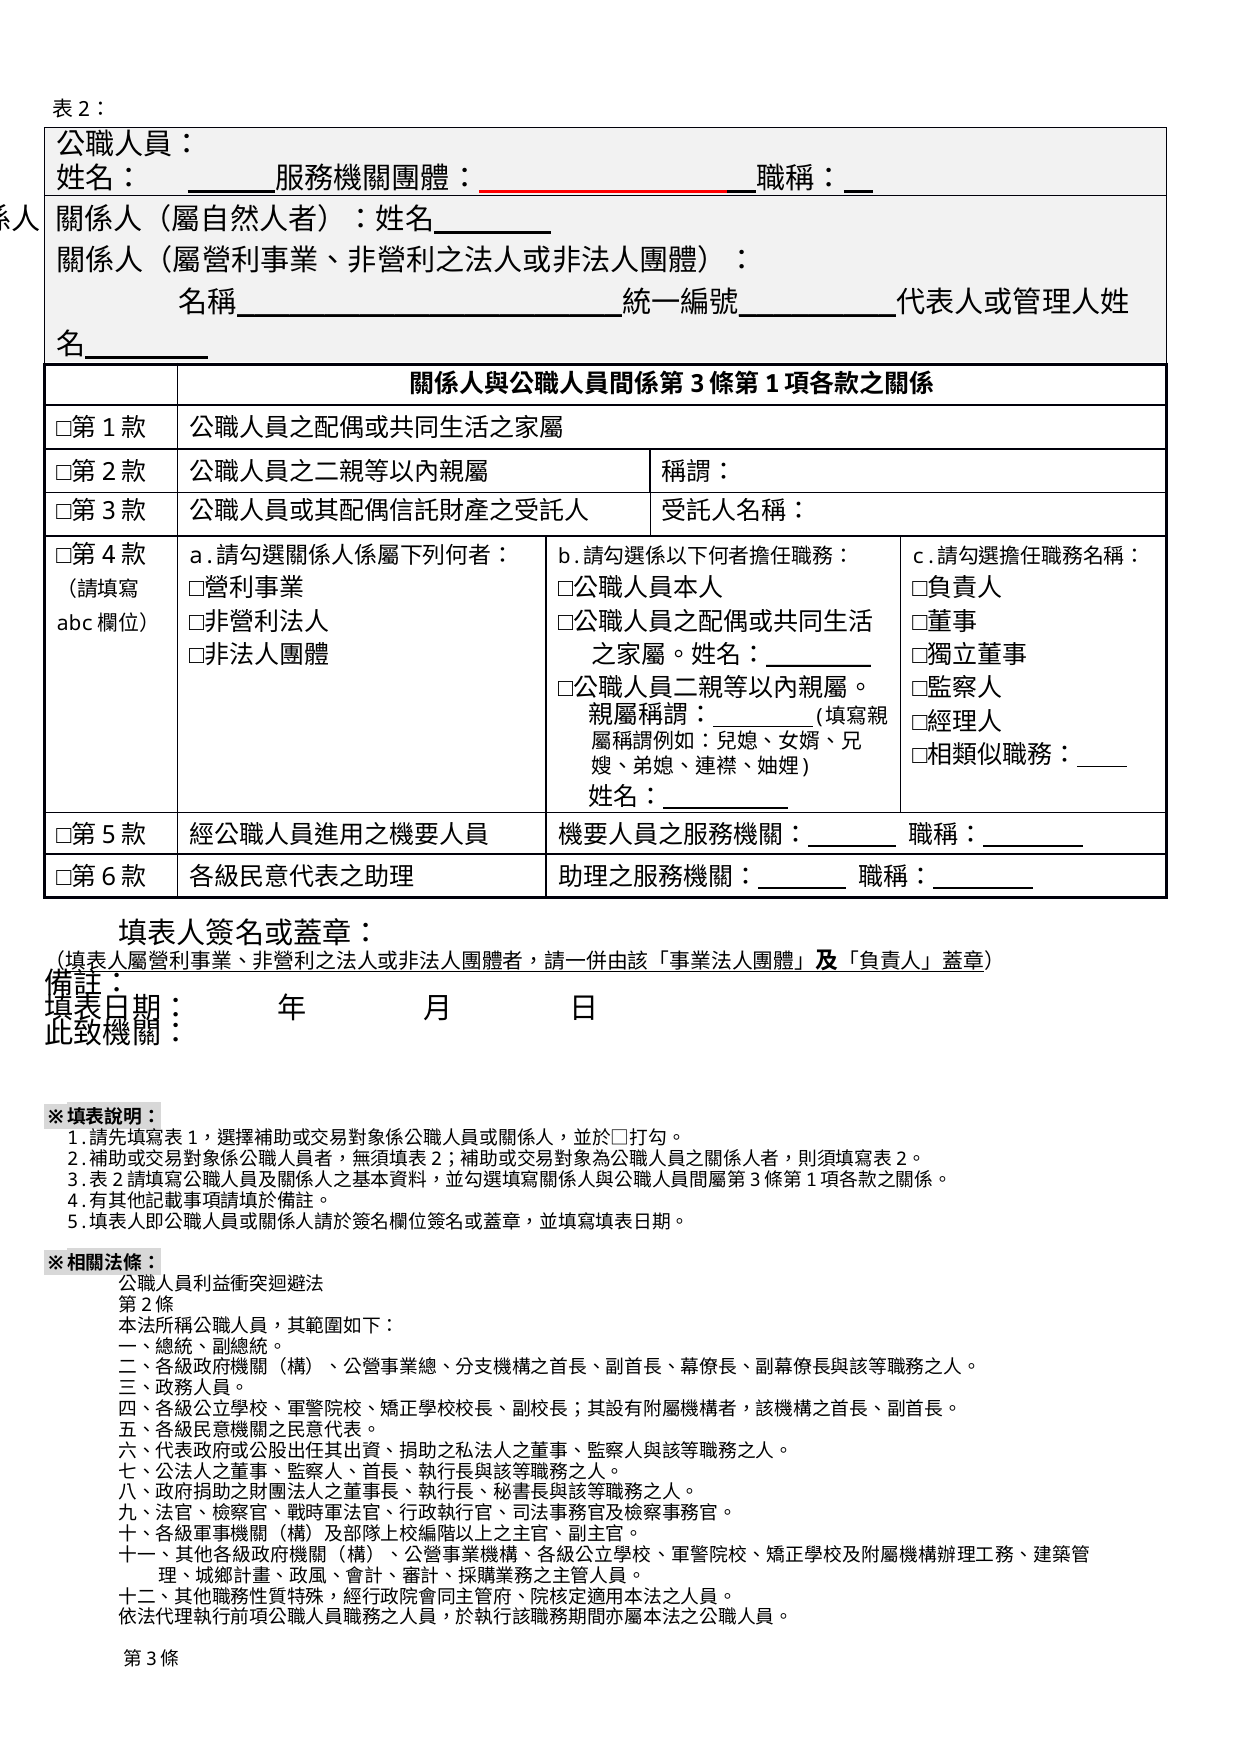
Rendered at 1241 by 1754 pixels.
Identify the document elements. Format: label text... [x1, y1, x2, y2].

text 本法所稱公職人員，其範圍如下： [118, 1316, 1092, 1336]
text 填表日期： 年 月 日 [80, 999, 107, 1024]
text 表2： [15, 75, 1092, 127]
table_cell [46, 366, 177, 404]
table_cell 關係人與公職人員間係第3條第1項各款之關係 [178, 366, 1165, 404]
text 九、法官、檢察官、戰時軍法官、行政執行官、司法事務官及檢察事務官。 [118, 1503, 1092, 1524]
text 1.請先填寫表1，選擇補助或交易對象係公職人員或關係人，並於□打勾。 [44, 1128, 1186, 1149]
text ※相關法條： [44, 1253, 1186, 1274]
text 備註： [89, 974, 1092, 999]
table_cell 經公職人員進用之機要人員 [178, 813, 545, 853]
text 備註： [58, 974, 92, 999]
text 備註： [51, 974, 58, 983]
text 五、各級民意機關之民意代表。 [118, 1420, 1092, 1441]
table_cell b.請勾選係以下何者擔任職務： □公職人員本人 □公職人員之配偶或共同生活之家屬。姓名：_______ □公職人員二親等以內親屬。 親屬稱謂： (填寫親屬稱謂例如：兒媳、女婿、兄嫂、弟媳、連襟、妯娌) 姓名： [547, 537, 900, 812]
text 填表日期： 年 月 日 [158, 999, 1092, 1024]
table_cell 助理之服務機關： 職稱： [547, 855, 1165, 896]
text 備註： [44, 974, 48, 999]
text 5.填表人即公職人員或關係人請於簽名欄位簽名或蓋章，並填寫填表日期。 [44, 1211, 1186, 1232]
text ※填表說明： [44, 1107, 1092, 1128]
text 十二、其他職務性質特殊，經行政院會同主管府、院核定適用本法之人員。 [118, 1586, 1092, 1607]
text 二、各級政府機關（構）、公營事業總、分支機構之首長、副首長、幕僚長、副幕僚長與該等職務之人。 [118, 1357, 1092, 1378]
table_cell □第6款 [46, 855, 177, 896]
text 4.有其他記載事項請填於備註。 [44, 1191, 1186, 1211]
table_cell 公職人員或其配偶信託財產之受託人 [178, 493, 650, 535]
text 填表日期： 年 月 日 [44, 999, 61, 1024]
table_cell □第1款 [46, 406, 177, 448]
text 公職人員利益衝突迴避法 [118, 1274, 1092, 1295]
table_cell a.請勾選關係人係屬下列何者： □營利事業 □非營利法人 □非法人團體 [178, 537, 545, 812]
table_cell 機要人員之服務機關： 職稱： [547, 813, 1165, 853]
text 3.表2請填寫公職人員及關係人之基本資料，並勾選填寫關係人與公職人員間屬第3條第1項各款之關係。 [44, 1170, 1186, 1191]
table_cell 關係人 關係人（屬自然人者）：姓名 關係人（屬營利事業、非營利之法人或非法人團體）： 名稱______________________統一編號_________代表人或管理人姓名_______ [45, 196, 1166, 362]
table_cell 公職人員之配偶或共同生活之家屬 [178, 406, 1165, 448]
table_cell □第3款 [46, 493, 177, 535]
table_header 公職人員： 姓名： 服務機關團體： 職稱： [45, 128, 1166, 195]
table_cell □第4款 （請填寫abc欄位） [46, 537, 177, 812]
table_cell □第5款 [46, 813, 177, 853]
table_cell 各級民意代表之助理 [178, 855, 545, 896]
table_cell 受託人名稱： [651, 493, 1165, 535]
table_cell 公職人員之二親等以內親屬 [178, 450, 649, 491]
text 填表人簽名或蓋章： [118, 924, 1092, 949]
text 第2條 [118, 1295, 1092, 1316]
text 一、總統、副總統。 [118, 1336, 1092, 1357]
text 十、各級軍事機關（構）及部隊上校編階以上之主官、副主官。 [118, 1524, 1092, 1545]
text 依法代理執行前項公職人員職務之人員，於執行該職務期間亦屬本法之公職人員。 [118, 1607, 1092, 1628]
text 八、政府捐助之財團法人之董事長、執行長、秘書長與該等職務之人。 [118, 1482, 1092, 1503]
text 七、公法人之董事、監察人、首長、執行長與該等職務之人。 [118, 1461, 1092, 1482]
text 四、各級公立學校、軍警院校、矯正學校校長、副校長；其設有附屬機構者，該機構之首長、副首長。 [118, 1399, 1092, 1420]
text 三、政務人員。 [118, 1378, 1092, 1399]
text 填表日期： 年 月 日 [124, 999, 148, 1024]
table_cell 稱謂： [651, 450, 1165, 491]
text （填表人屬營利事業、非營利之法人或非法人團體者，請一併由該「事業法人團體」及「負責人」蓋章） [44, 949, 1092, 974]
text 第3條 [44, 1649, 1186, 1670]
text 六、代表政府或公股出任其出資、捐助之私法人之董事、監察人與該等職務之人。 [118, 1441, 1092, 1461]
text 2.補助或交易對象係公職人員者，無須填表2；補助或交易對象為公職人員之關係人者，則須填寫表2。 [44, 1149, 1186, 1170]
text 十一、其他各級政府機關（構）、公營事業機構、各級公立學校、軍警院校、矯正學校及附屬機構辦理工務、建築管理、城鄉計畫、政風、會計、審計、採購業務之主管人員。 [118, 1545, 1092, 1586]
table_cell c.請勾選擔任職務名稱： □負責人 □董事 □獨立董事 □監察人 □經理人 □相類似職務： [901, 537, 1165, 812]
text 備註： [51, 983, 62, 999]
text 填表日期： 年 月 日 [55, 999, 86, 1024]
table_cell □第2款 [46, 450, 177, 491]
text 此致機關： [44, 1024, 1092, 1049]
